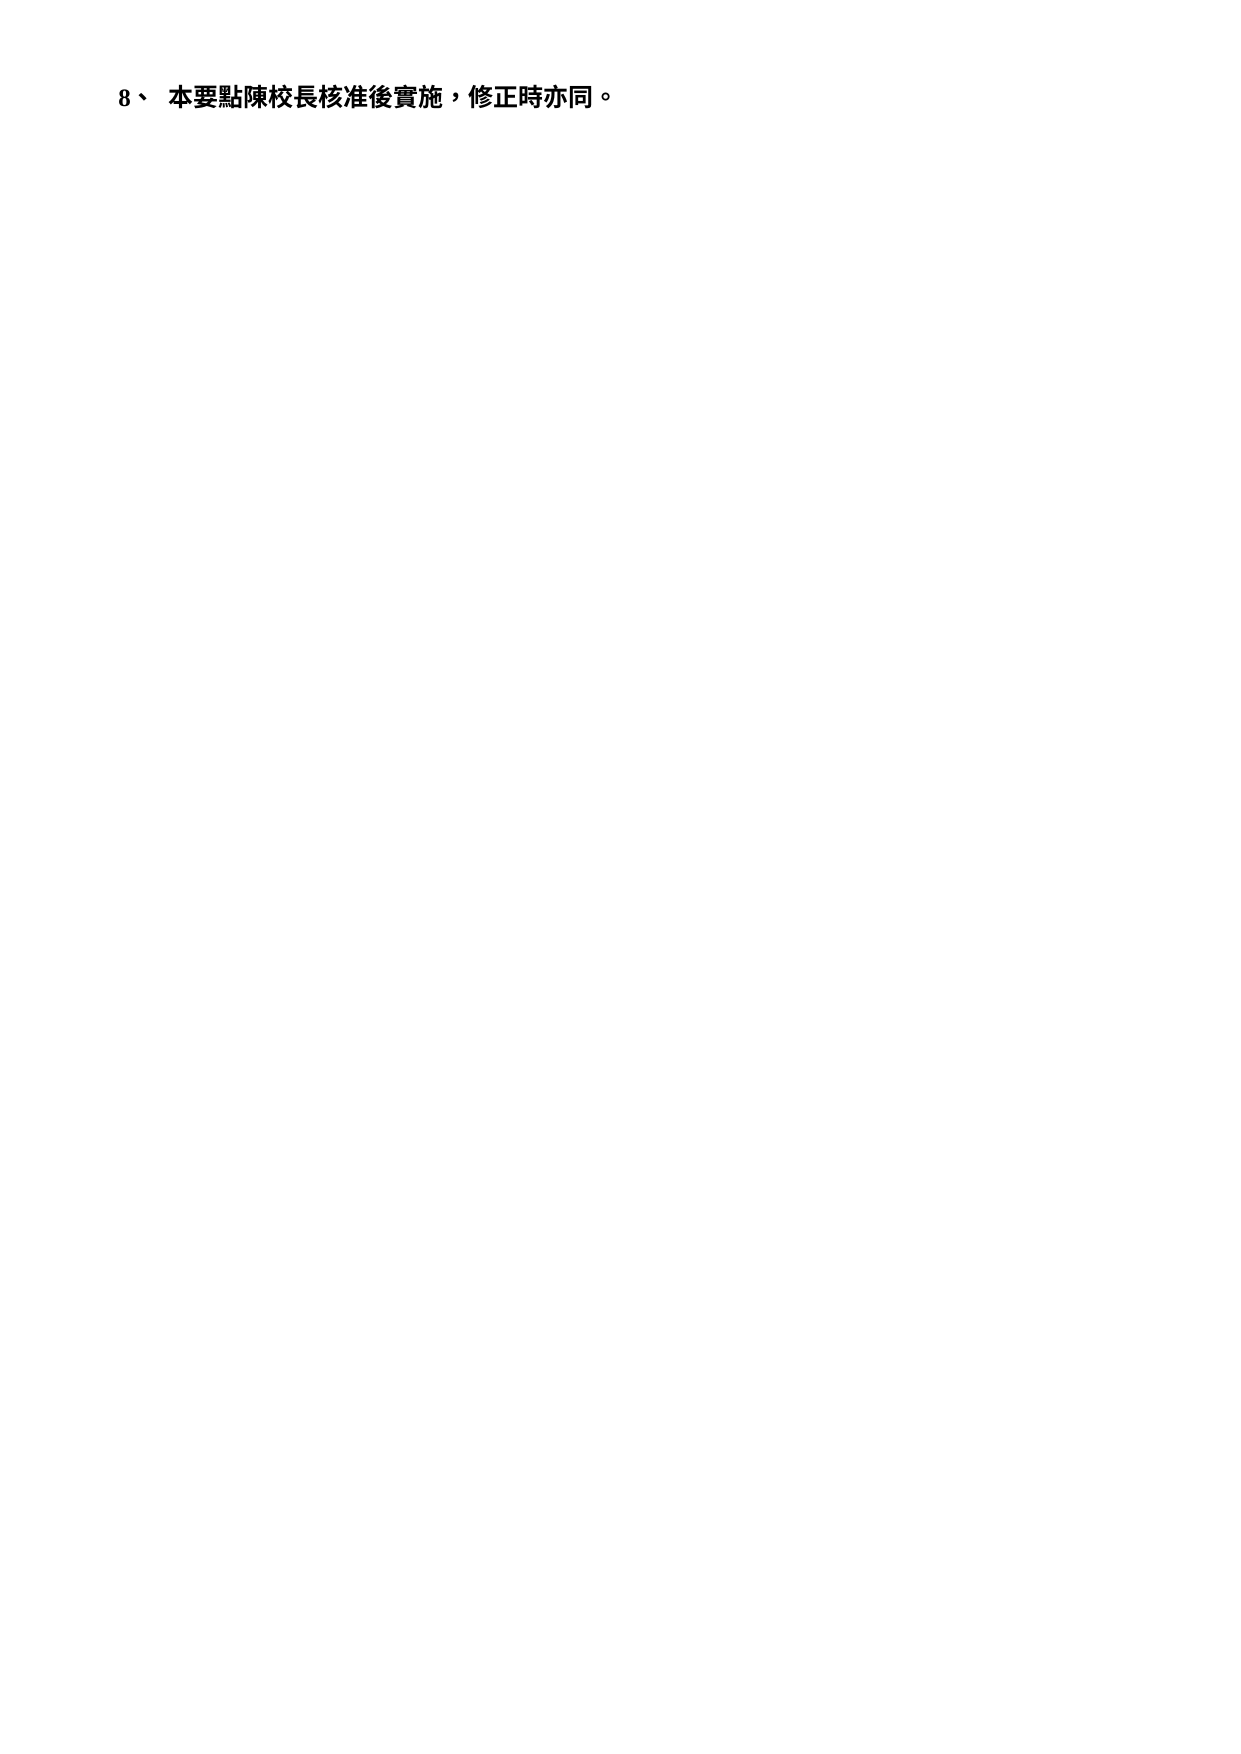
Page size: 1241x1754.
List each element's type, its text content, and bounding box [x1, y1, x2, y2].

list 本要點陳校長核准後實施，修正時亦同。 [118, 64, 1162, 117]
